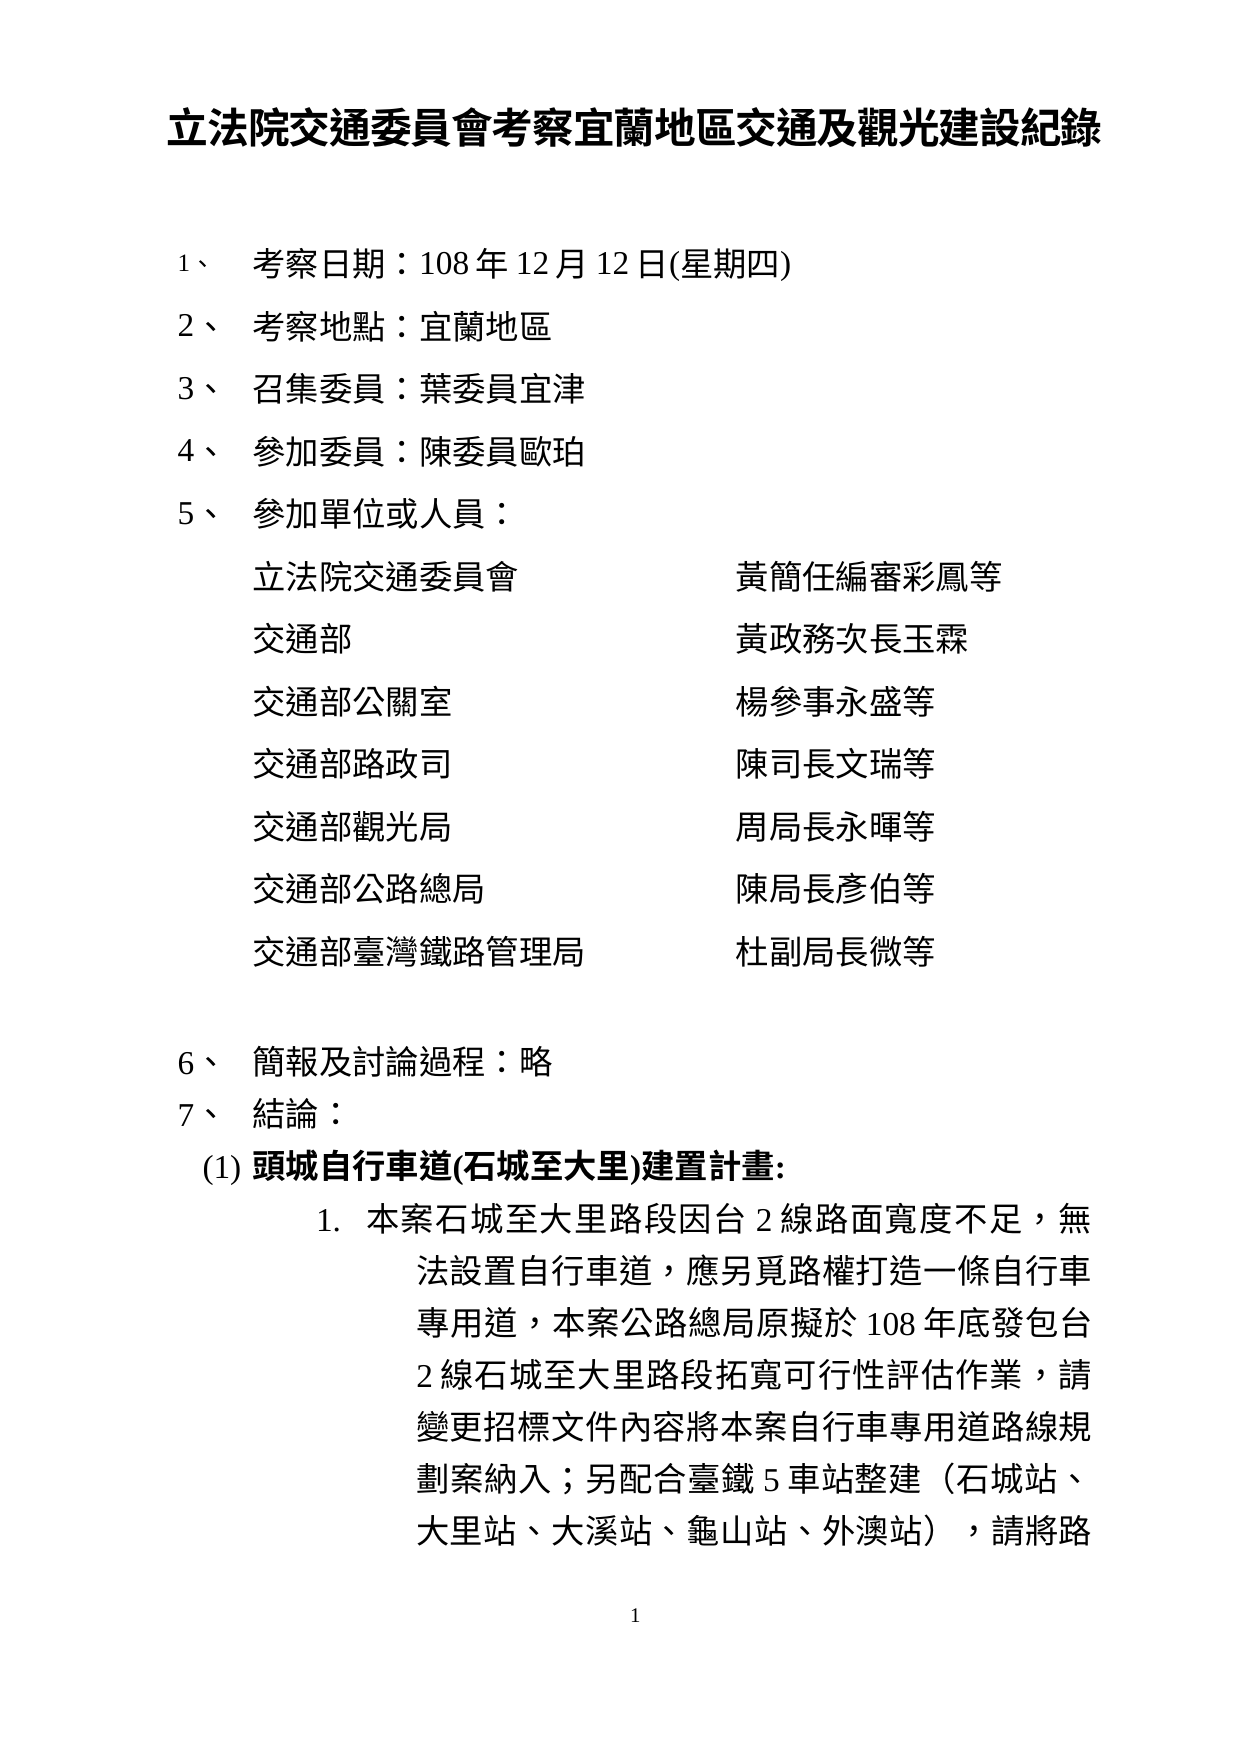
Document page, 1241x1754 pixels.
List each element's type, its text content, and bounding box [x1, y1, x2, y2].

list 簡報及討論過程：略 [177, 1033, 1092, 1085]
text 交通部觀光局 周局長永暉等 [252, 783, 1092, 846]
list 本案石城至大里路段因台2線路面寬度不足，無法設置自行車道，應另覓路權打造一條自行車專用道，本案公路總局原擬於108年底發包台2線石城至大里路段拓寬可行性評估作業，請變更招標文件內容將本案自行車專用道路線規劃案納入；另配合臺鐵5車站整建（石城站、大里站、大溪站、龜山站、外澳站），請將路 [316, 1189, 1092, 1554]
list 召集委員：葉委員宜津 [177, 346, 1092, 408]
text 立法院交通委員會考察宜蘭地區交通及觀光建設紀錄 [133, 96, 1137, 156]
text 交通部公關室 楊參事永盛等 [252, 658, 1092, 721]
list 參加單位或人員： [177, 471, 1092, 533]
list 結論： [177, 1085, 1092, 1137]
text 立法院交通委員會 黃簡任編審彩鳳等 [252, 533, 1092, 596]
text 交通部臺灣鐵路管理局 杜副局長微等 [252, 908, 1092, 971]
text 交通部路政司 陳司長文瑞等 [252, 721, 1092, 783]
list 考察日期：108年12月12日(星期四) [177, 221, 1092, 283]
list 參加委員：陳委員歐珀 [177, 408, 1092, 471]
text 交通部公路總局 陳局長彥伯等 [252, 846, 1092, 908]
text 交通部 黃政務次長玉霖 [252, 596, 1092, 658]
list 考察地點：宜蘭地區 [177, 283, 1092, 346]
list 頭城自行車道(石城至大里)建置計畫: [202, 1137, 1092, 1189]
